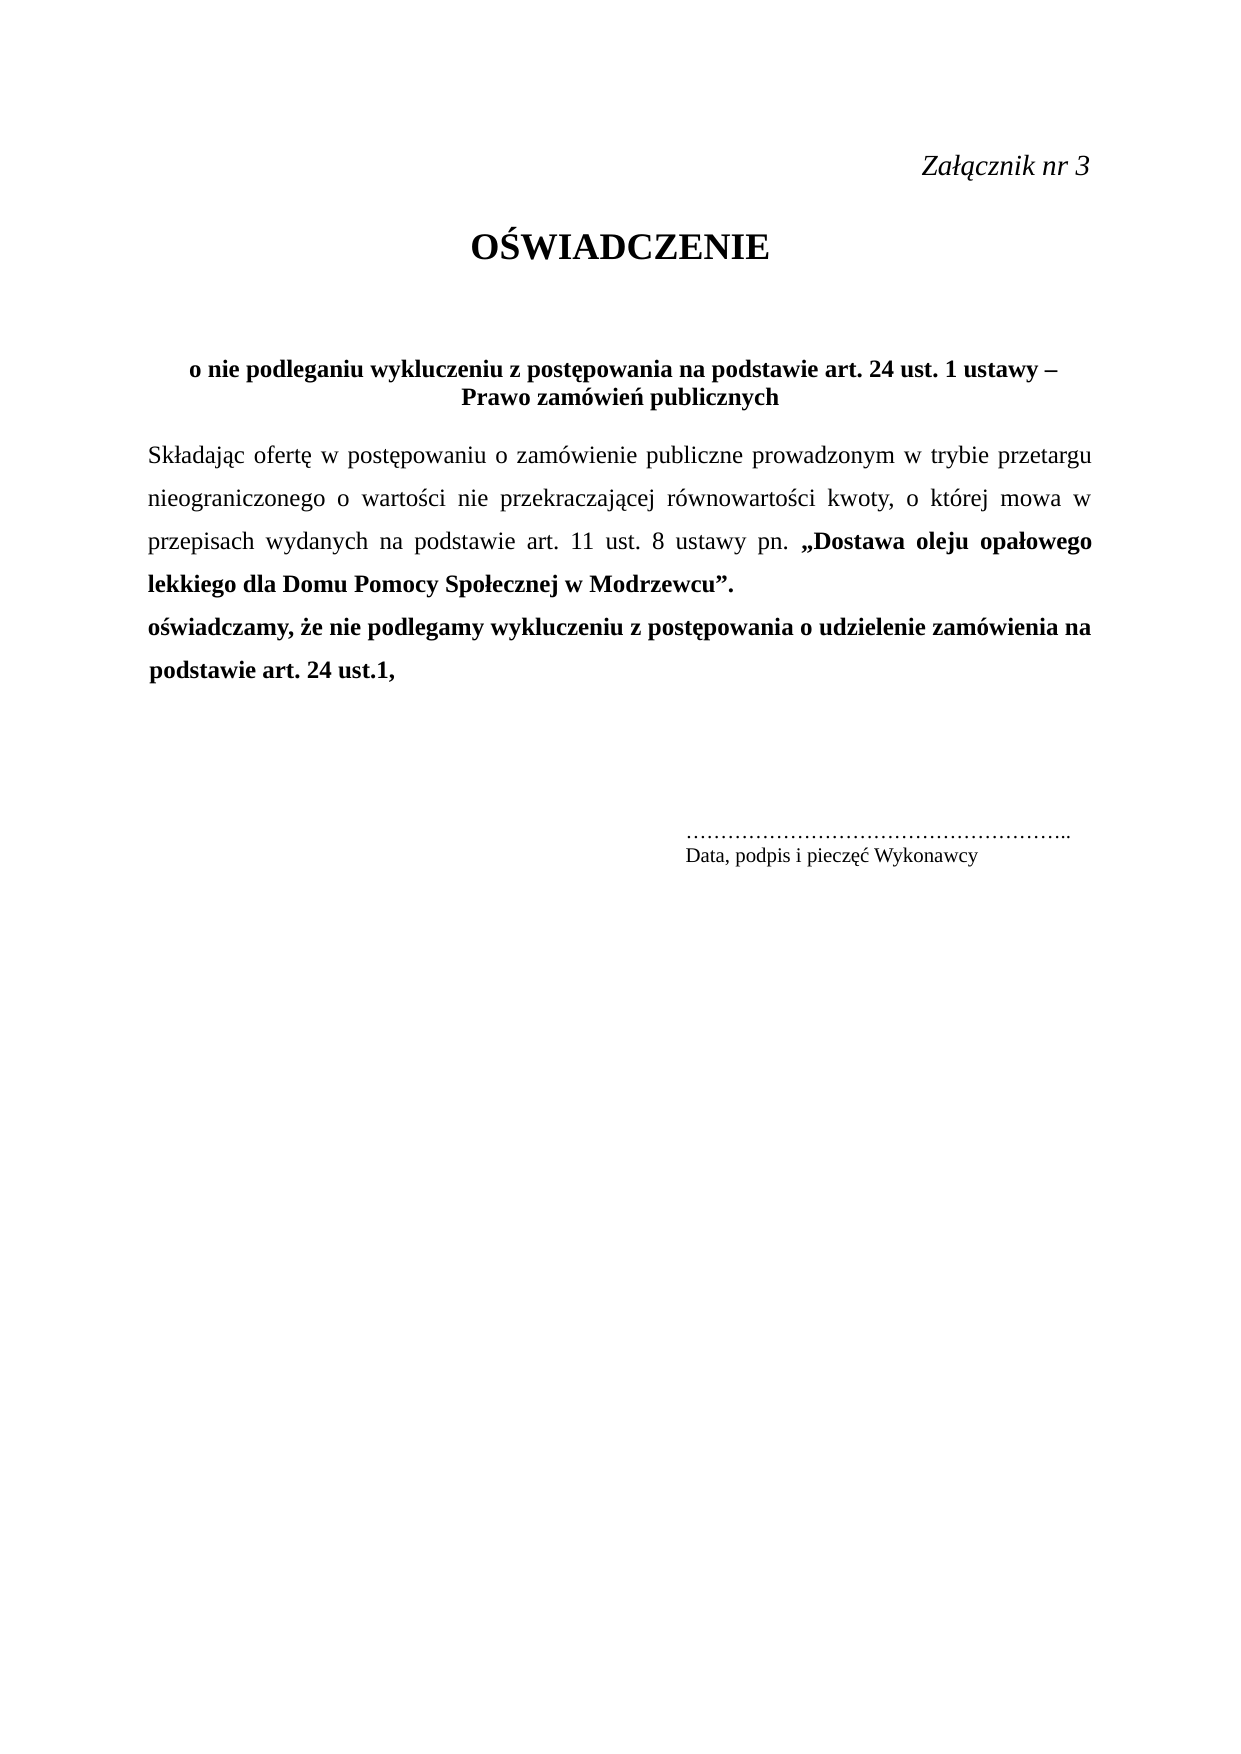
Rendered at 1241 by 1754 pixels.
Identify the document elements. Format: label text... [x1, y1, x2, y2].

text oświadczamy, że nie podlegamy wykluczeniu z postępowania o udzielenie zamówienia na podstawie art. 24 ust.1, [148, 612, 1093, 684]
text o nie podleganiu wykluczeniu z postępowania na podstawie art. 24 ust. 1 ustawy – Prawo zamówień publicznych [148, 354, 1093, 411]
text Składając ofertę w postępowaniu o zamówienie publiczne prowadzonym w trybie przetargu nieograniczonego o wartości nie przekraczającej równowartości kwoty, o której mowa w przepisach wydanych na podstawie art. 11 ust. 8 ustawy pn. „Dostawa oleju opałowego lekkiego dla Domu Pomocy Społecznej w Modrzewcu”. [148, 440, 1093, 598]
title OŚWIADCZENIE [148, 224, 1093, 267]
text ……………………………………………….. [148, 819, 1093, 843]
title Załącznik nr 3 [148, 148, 1093, 181]
text Data, podpis i pieczęć Wykonawcy [148, 843, 1093, 867]
